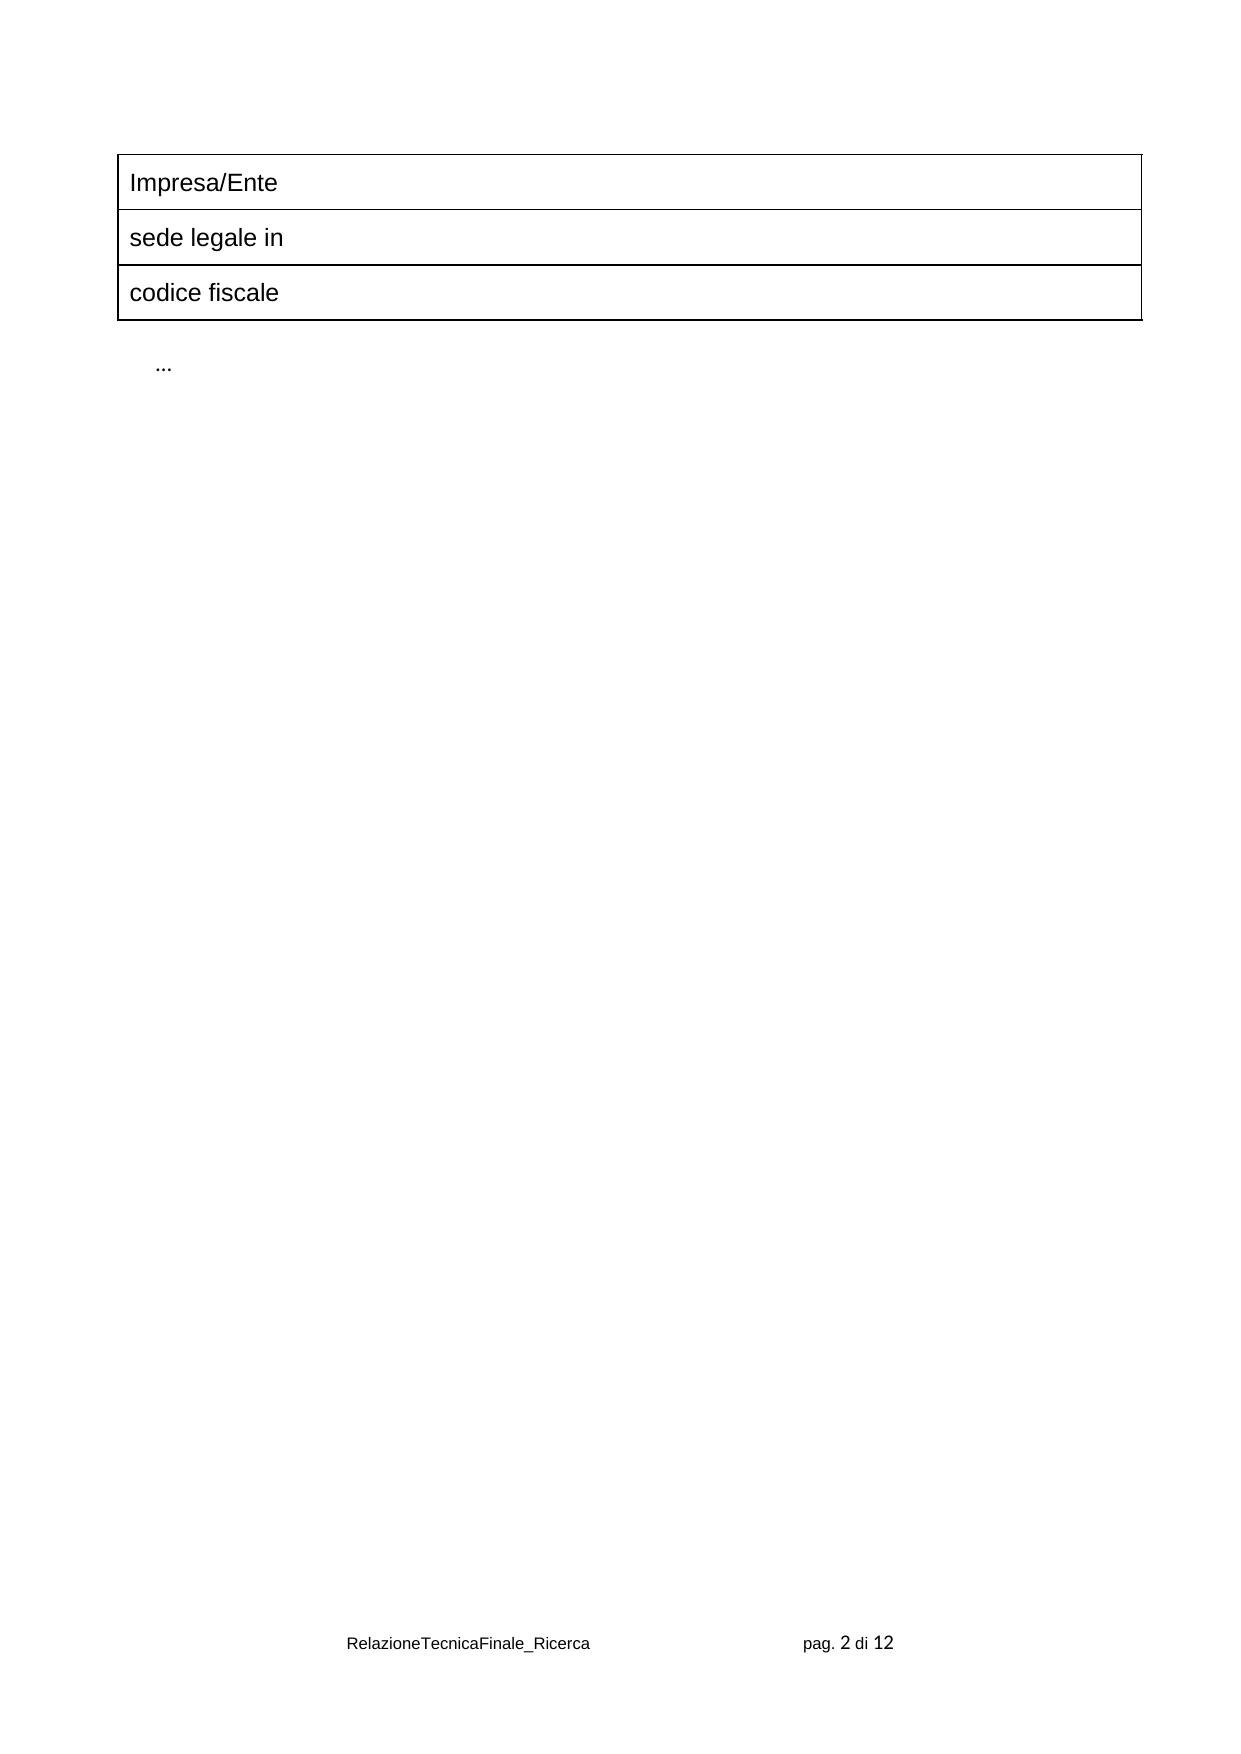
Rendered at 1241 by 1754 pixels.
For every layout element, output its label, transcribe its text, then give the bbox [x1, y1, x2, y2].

table_cell codice fiscale [119, 266, 1141, 319]
table_cell sede legale in [119, 210, 1141, 264]
table_header Impresa/Ente [119, 155, 1141, 209]
text … [156, 349, 1122, 377]
